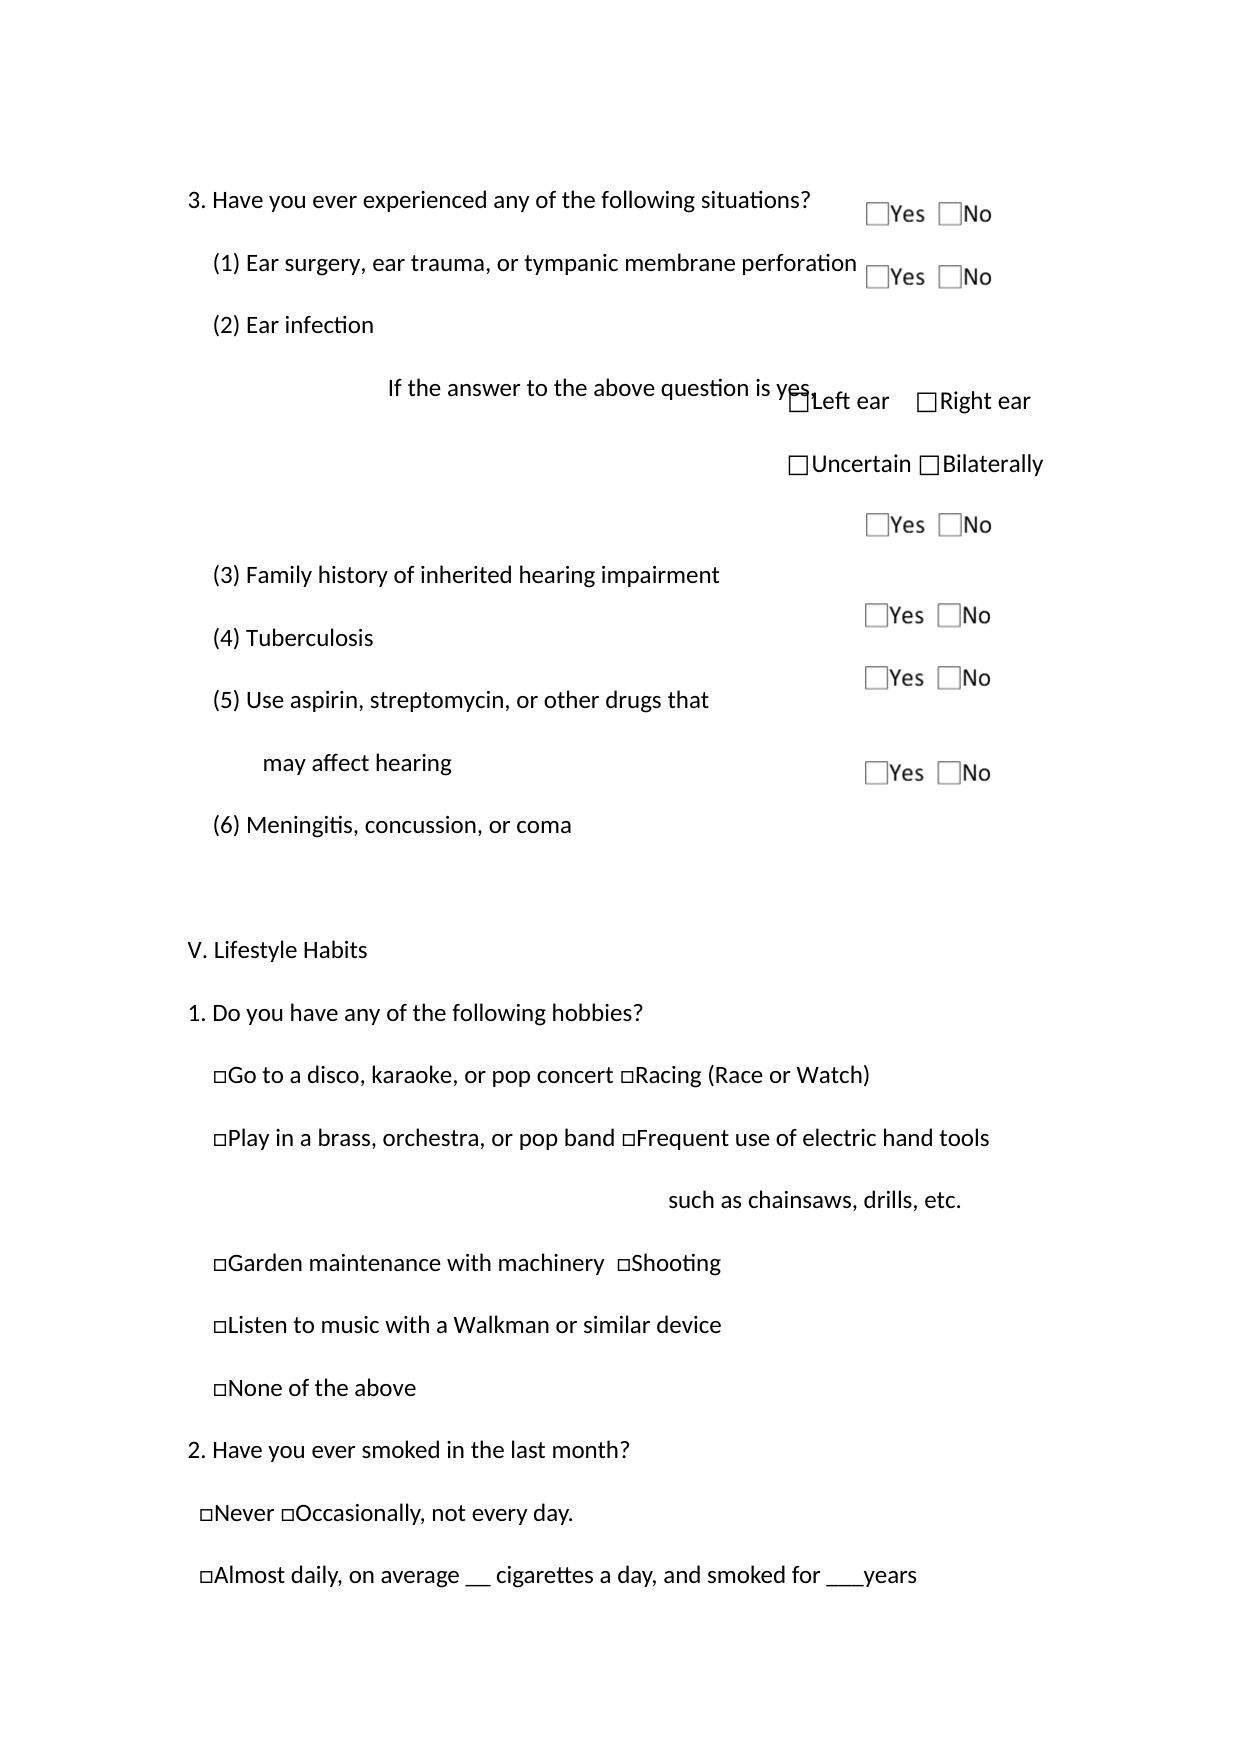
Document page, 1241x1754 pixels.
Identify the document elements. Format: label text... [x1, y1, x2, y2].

text □Never □Occasionally, not every day. [187, 1471, 1053, 1533]
text 3. Have you ever experienced any of the following situations? [187, 158, 1053, 221]
text V. Lifestyle Habits [187, 908, 1053, 971]
text such as chainsaws, drills, etc. [662, 1158, 1053, 1221]
text □Almost daily, on average __ cigarettes a day, and smoked for ___years [187, 1533, 1053, 1596]
text (4) Tuberculosis [187, 596, 1053, 658]
text may affect hearing [187, 721, 1053, 783]
text □Listen to music with a Walkman or similar device [187, 1283, 1053, 1346]
text 2. Have you ever smoked in the last month? [187, 1408, 1053, 1471]
text (2) Ear infection [187, 283, 1053, 346]
text □None of the above [187, 1346, 1053, 1408]
text □Garden maintenance with machinery □Shooting [187, 1221, 1053, 1283]
text □Play in a brass, orchestra, or pop band □Frequent use of electric hand tools [212, 1096, 1053, 1158]
text (6) Meningitis, concussion, or coma [187, 783, 1053, 846]
text □Go to a disco, karaoke, or pop concert □Racing (Race or Watch) [187, 1033, 1053, 1096]
text If the answer to the above question is yes, [187, 346, 1053, 408]
text (3) Family history of inherited hearing impairment [187, 533, 1053, 596]
text 1. Do you have any of the following hobbies? [187, 971, 1053, 1033]
text (5) Use aspirin, streptomycin, or other drugs that [187, 658, 1053, 721]
text (1) Ear surgery, ear trauma, or tympanic membrane perforation [187, 221, 1053, 283]
